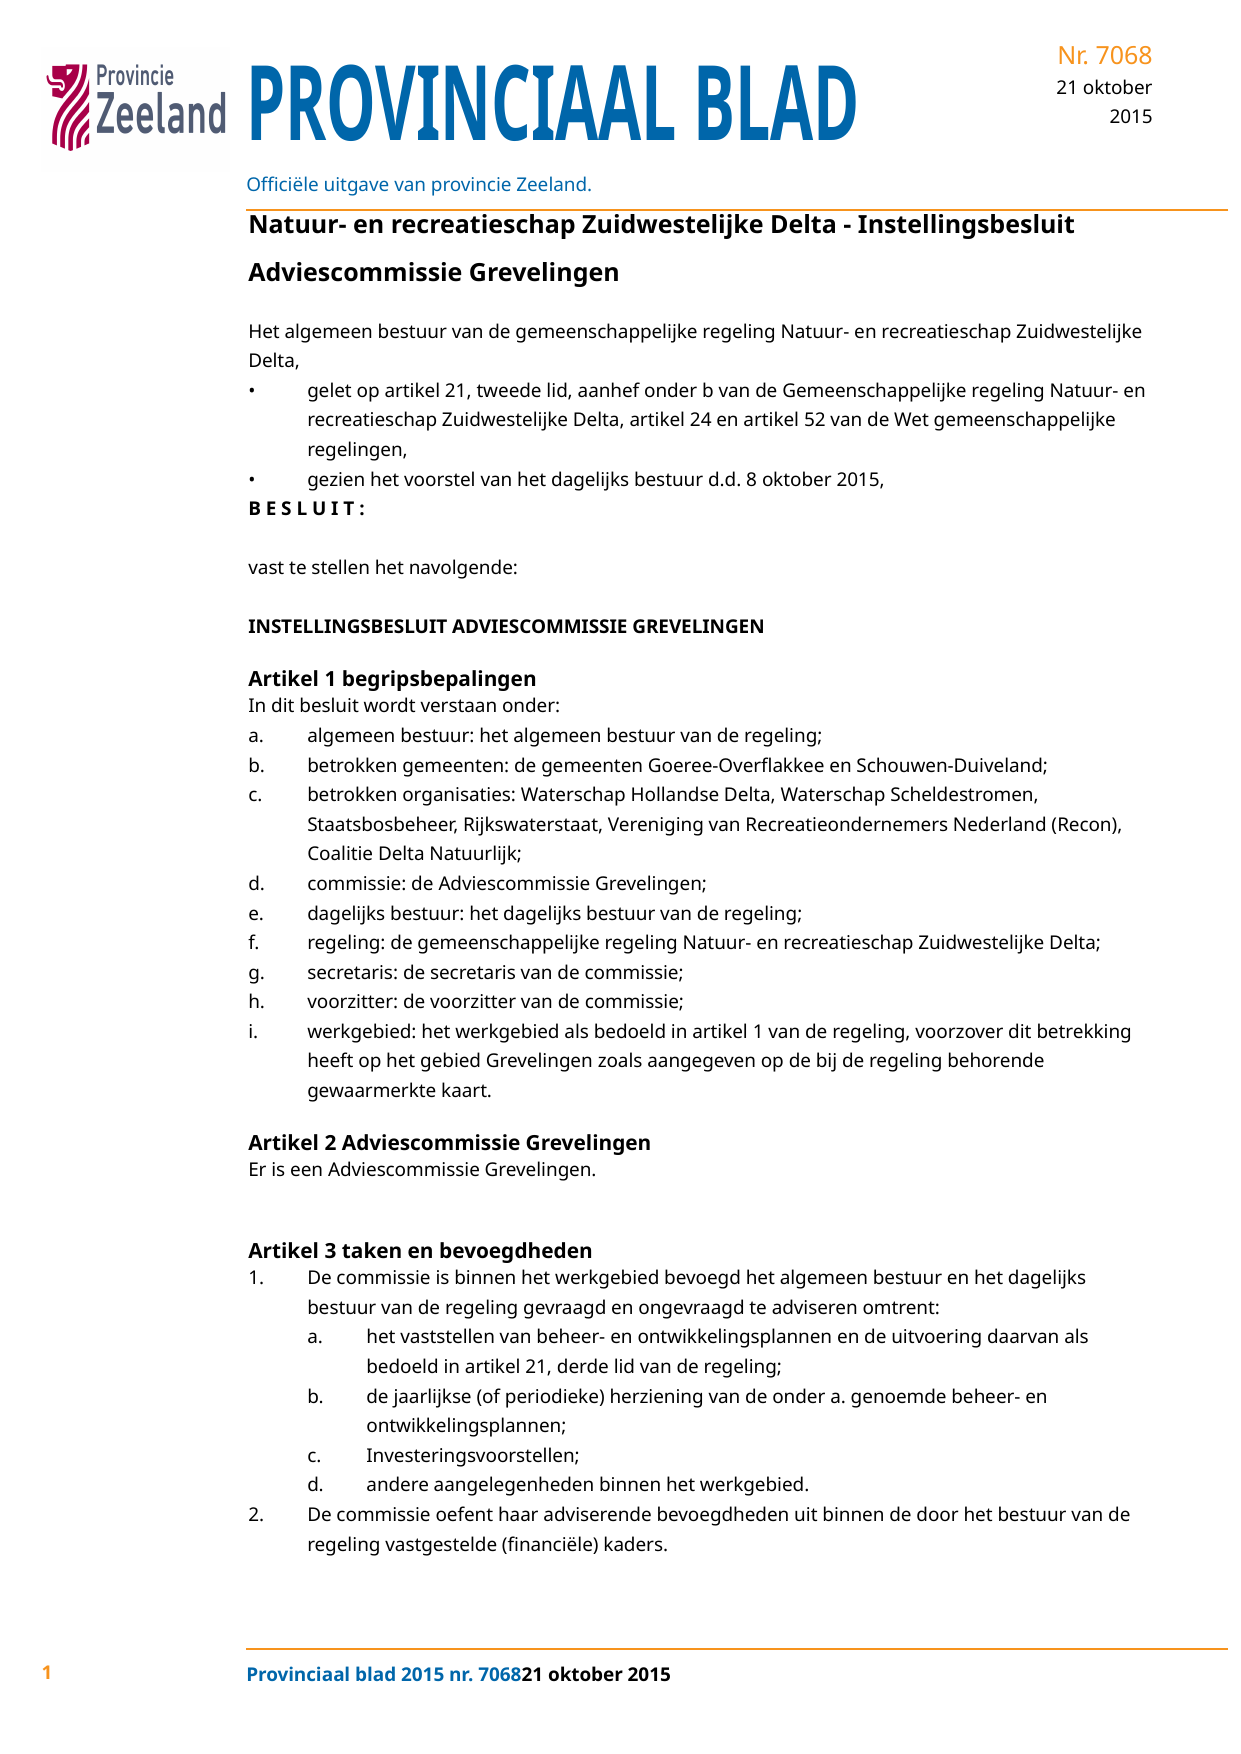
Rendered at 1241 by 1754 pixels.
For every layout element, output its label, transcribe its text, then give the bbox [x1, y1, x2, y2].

list betrokken gemeenten: de gemeenten Goeree-Overflakkee en Schouwen-Duiveland; [248, 752, 1152, 777]
list betrokken organisaties: Waterschap Hollandse Delta, Waterschap Scheldestromen, Staatsbosbeheer, Rijkswaterstaat, Vereniging van Recreatieondernemers Nederland (Recon), Coalitie Delta Natuurlijk; [248, 781, 1152, 866]
list regeling: de gemeenschappelijke regeling Natuur- en recreatieschap Zuidwestelijke Delta; [248, 929, 1152, 955]
list gelet op artikel 21, tweede lid, aanhef onder b van de Gemeenschappelijke regeling Natuur- en recreatieschap Zuidwestelijke Delta, artikel 24 en artikel 52 van de Wet gemeenschappelijke regelingen, [248, 377, 1152, 462]
list Investeringsvoorstellen; [307, 1442, 1152, 1468]
list het vaststellen van beheer- en ontwikkelingsplannen en de uitvoering daarvan als bedoeld in artikel 21, derde lid van de regeling; [307, 1324, 1152, 1379]
text In dit besluit wordt verstaan onder: [248, 693, 1152, 718]
list werkgebied: het werkgebied als bedoeld in artikel 1 van de regeling, voorzover dit betrekking heeft op het gebied Grevelingen zoals aangegeven op de bij de regeling behorende gewaarmerkte kaart. [248, 1018, 1152, 1103]
list secretaris: de secretaris van de commissie; [248, 959, 1152, 984]
list gezien het voorstel van het dagelijks bestuur d.d. 8 oktober 2015, [248, 466, 1152, 492]
list de jaarlijkse (of periodieke) herziening van de onder a. genoemde beheer- en ontwikkelingsplannen; [307, 1383, 1152, 1438]
text Het algemeen bestuur van de gemeenschappelijke regeling Natuur- en recreatieschap Zuidwestelijke Delta, [248, 318, 1152, 373]
picture [41, 47, 231, 172]
list De commissie oefent haar adviserende bevoegdheden uit binnen de door het bestuur van de regeling vastgestelde (financiële) kaders. [248, 1501, 1152, 1556]
text Artikel 1 begripsbepalingen [248, 664, 1152, 693]
text Artikel 3 taken en bevoegdheden [248, 1236, 1152, 1264]
text Er is een Adviescommissie Grevelingen. [248, 1156, 1152, 1182]
text B E S L U I T : [248, 495, 1152, 521]
text vast te stellen het navolgende: [248, 554, 1152, 580]
list algemeen bestuur: het algemeen bestuur van de regeling; [248, 722, 1152, 748]
list andere aangelegenheden binnen het werkgebied. [307, 1472, 1152, 1497]
list dagelijks bestuur: het dagelijks bestuur van de regeling; [248, 900, 1152, 925]
text Natuur- en recreatieschap Zuidwestelijke Delta - Instellingsbesluit Adviescommissie Grevelingen [248, 211, 1152, 288]
list De commissie is binnen het werkgebied bevoegd het algemeen bestuur en het dagelijks bestuur van de regeling gevraagd en ongevraagd te adviseren omtrent: [248, 1264, 1152, 1320]
list voorzitter: de voorzitter van de commissie; [248, 988, 1152, 1014]
text INSTELLINGSBESLUIT ADVIESCOMMISSIE GREVELINGEN [248, 614, 1152, 639]
text Artikel 2 Adviescommissie Grevelingen [248, 1128, 1152, 1156]
list commissie: de Adviescommissie Grevelingen; [248, 870, 1152, 896]
